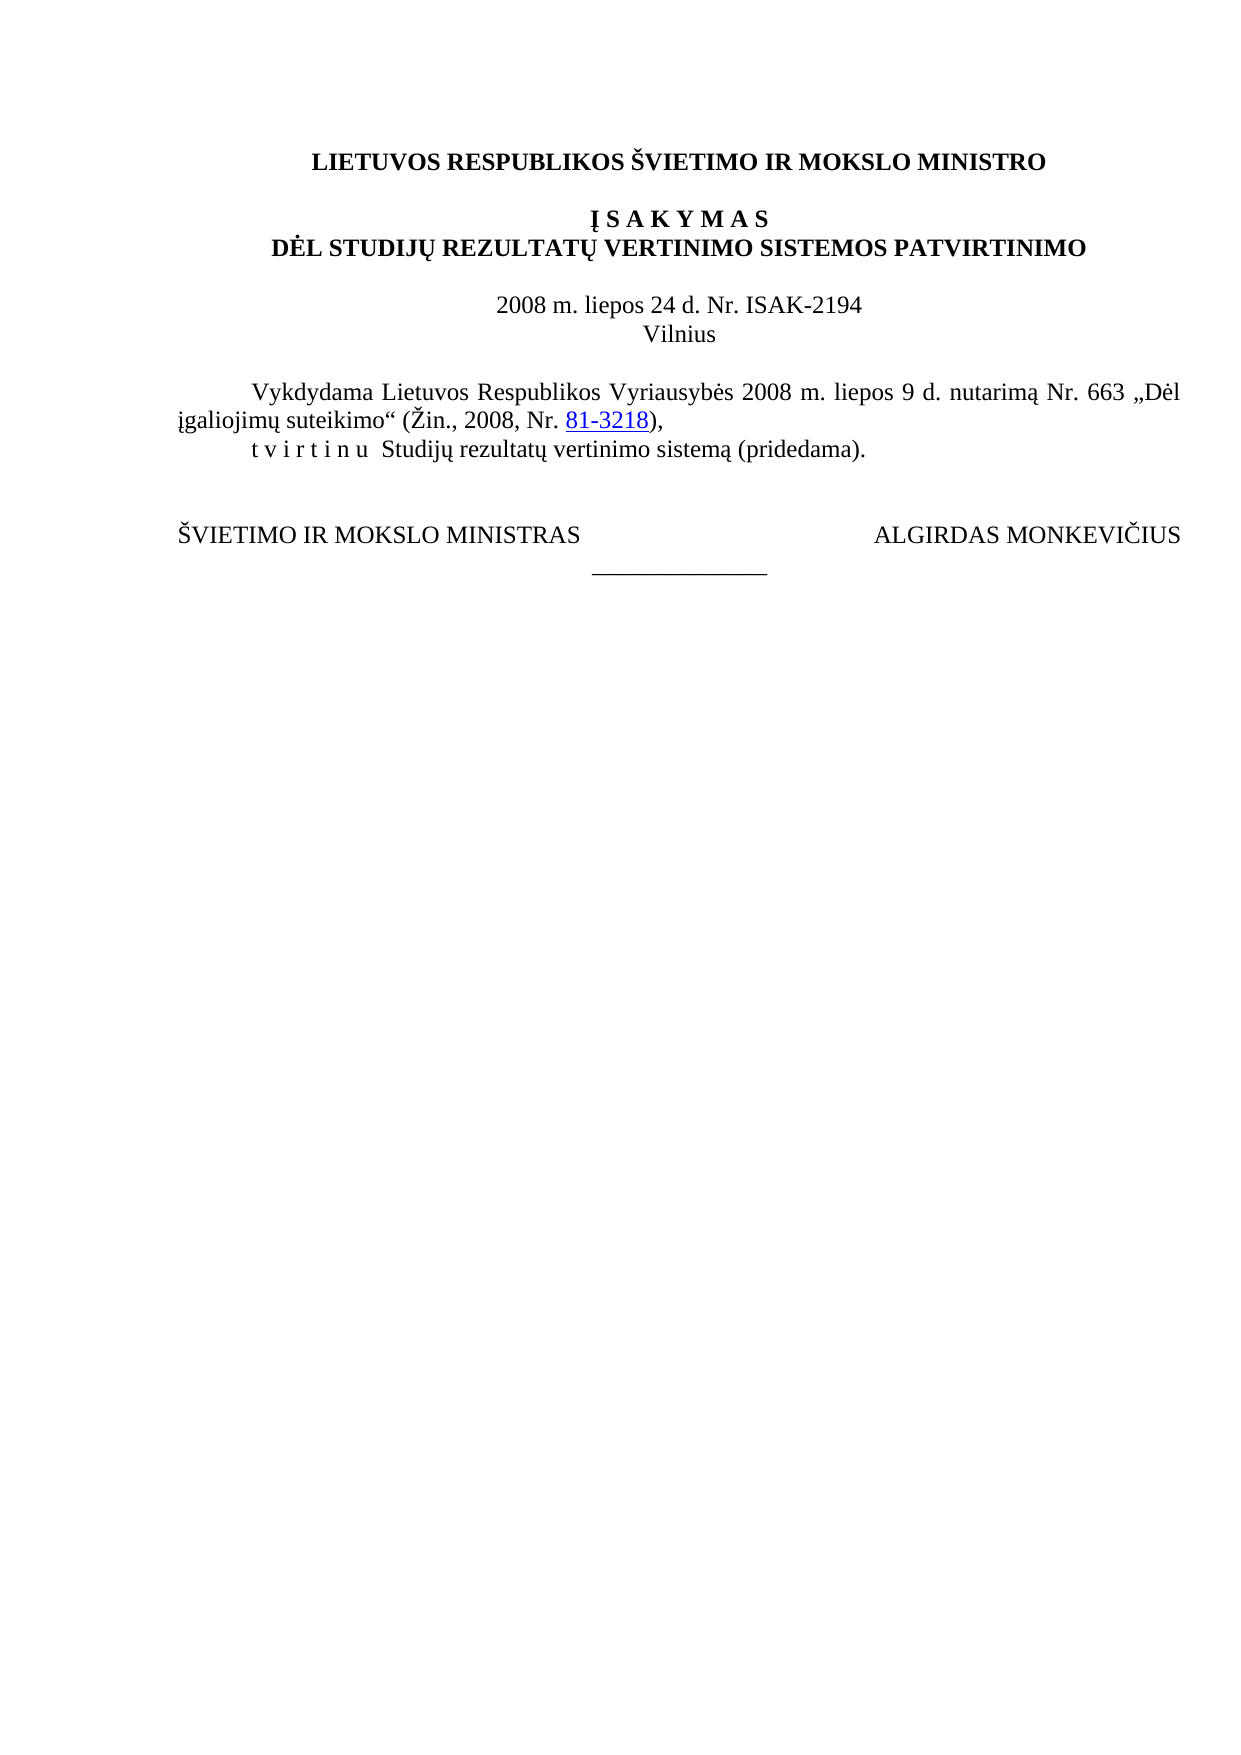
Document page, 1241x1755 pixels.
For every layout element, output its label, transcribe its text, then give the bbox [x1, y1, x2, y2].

text ŠVIETIMO IR MOKSLO MINISTRAS ALGIRDAS MONKEVIČIUS [177, 521, 1181, 549]
text ______________ [177, 549, 1181, 578]
text DĖL STUDIJŲ REZULTATŲ VERTINIMO SISTEMOS PATVIRTINIMO [177, 233, 1181, 262]
text Vilnius [177, 319, 1181, 348]
text 2008 m. liepos 24 d. Nr. ISAK-2194 [177, 291, 1181, 319]
text tvirtinu Studijų rezultatų vertinimo sistemą (pridedama). [177, 434, 1181, 463]
text LIETUVOS RESPUBLIKOS ŠVIETIMO IR MOKSLO MINISTRO [177, 147, 1181, 176]
text Į S A K Y M A S [177, 204, 1181, 233]
text Vykdydama Lietuvos Respublikos Vyriausybės 2008 m. liepos 9 d. nutarimą Nr. 663 „Dėl įgaliojimų suteikimo“ (Žin., 2008, Nr. 81-3218), [177, 377, 1181, 434]
